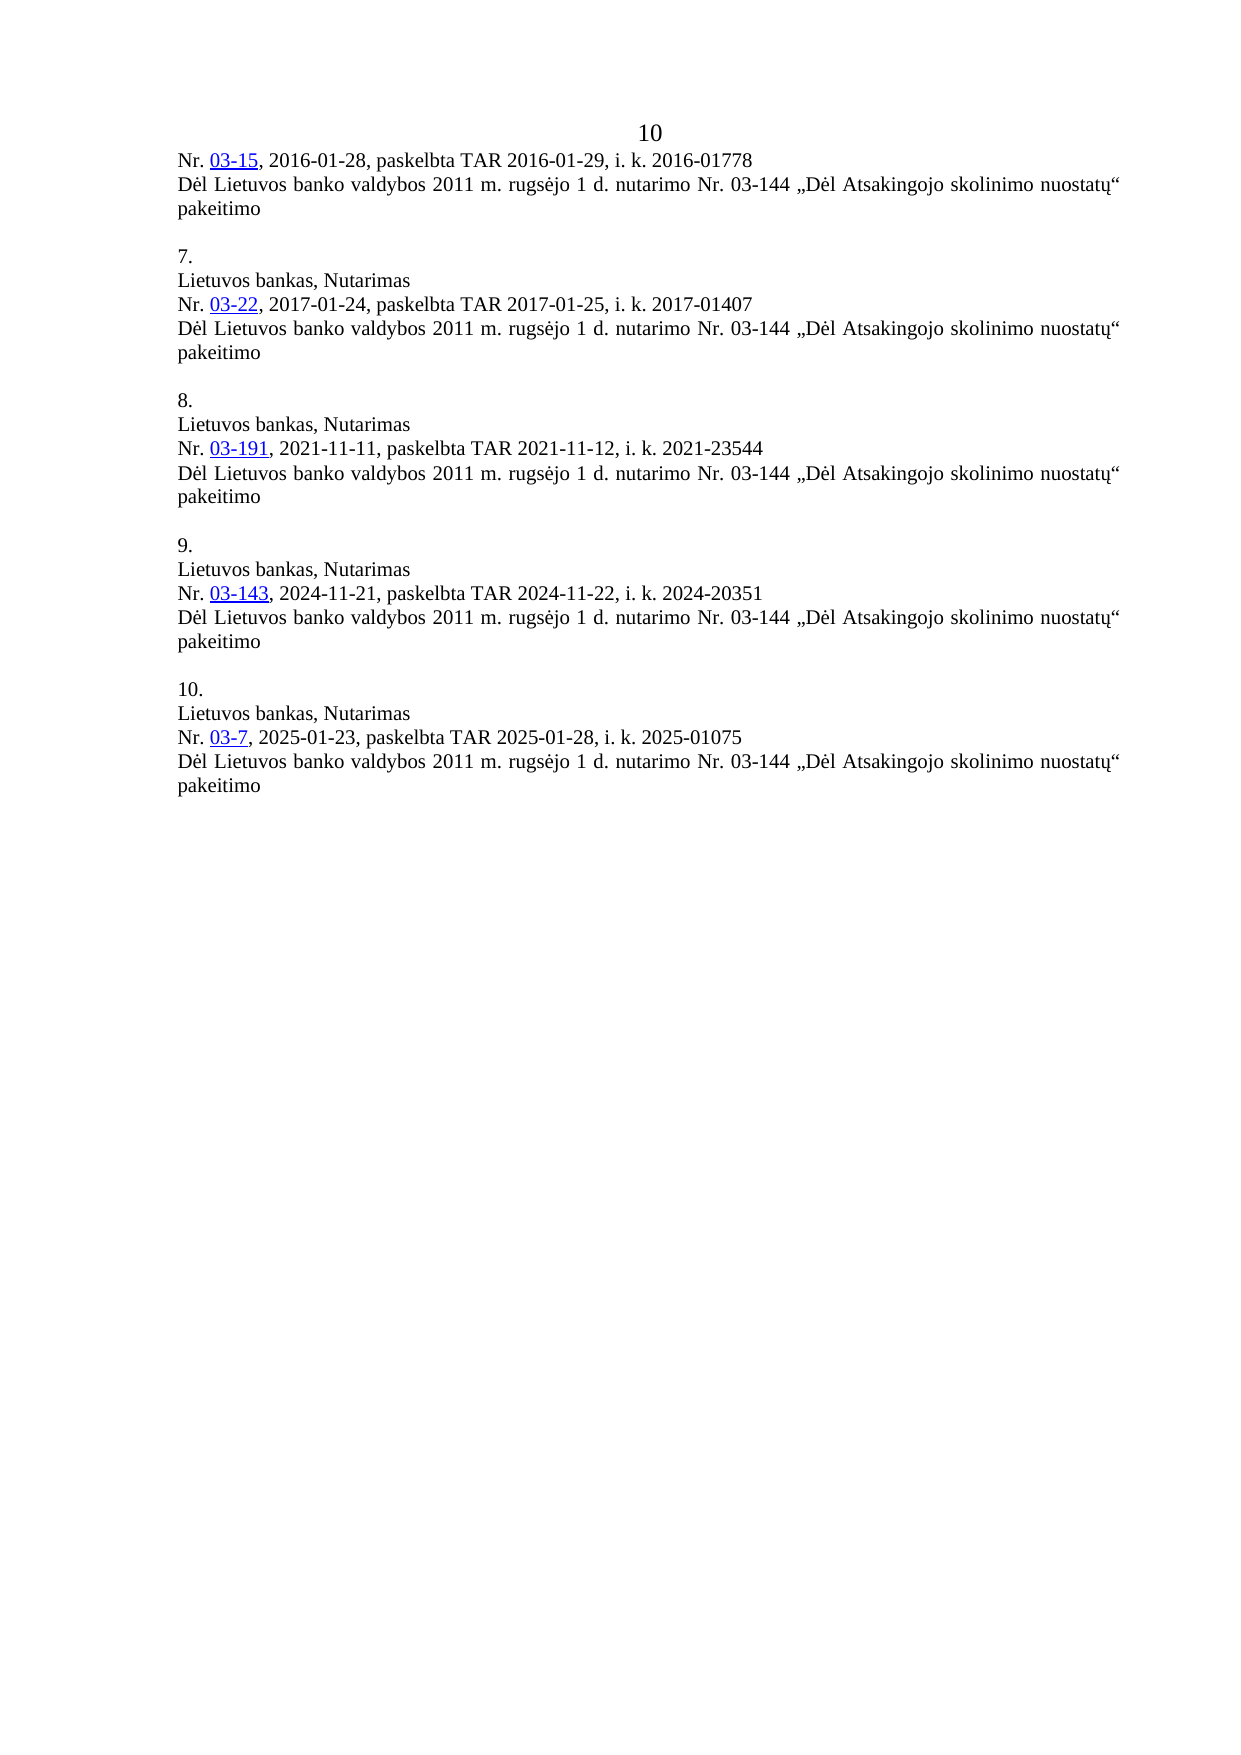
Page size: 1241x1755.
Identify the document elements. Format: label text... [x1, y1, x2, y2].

text Dėl Lietuvos banko valdybos 2011 m. rugsėjo 1 d. nutarimo Nr. 03-144 „Dėl Atsakingojo skolinimo nuostatų“ pakeitimo [177, 316, 1122, 364]
text Dėl Lietuvos banko valdybos 2011 m. rugsėjo 1 d. nutarimo Nr. 03-144 „Dėl Atsakingojo skolinimo nuostatų“ pakeitimo [177, 605, 1122, 653]
text Dėl Lietuvos banko valdybos 2011 m. rugsėjo 1 d. nutarimo Nr. 03-144 „Dėl Atsakingojo skolinimo nuostatų“ pakeitimo [177, 460, 1122, 508]
text 8. [177, 388, 1122, 412]
text 9. [177, 533, 1122, 557]
text 10. [177, 677, 1122, 701]
text Nr. 03-7, 2025-01-23, paskelbta TAR 2025-01-28, i. k. 2025-01075 [177, 725, 1122, 749]
text Nr. 03-22, 2017-01-24, paskelbta TAR 2017-01-25, i. k. 2017-01407 [177, 292, 1122, 316]
text Lietuvos bankas, Nutarimas [177, 412, 1122, 436]
text 7. [177, 244, 1122, 268]
text Lietuvos bankas, Nutarimas [177, 268, 1122, 292]
text Lietuvos bankas, Nutarimas [177, 557, 1122, 581]
text Lietuvos bankas, Nutarimas [177, 701, 1122, 725]
text Dėl Lietuvos banko valdybos 2011 m. rugsėjo 1 d. nutarimo Nr. 03-144 „Dėl Atsakingojo skolinimo nuostatų“ pakeitimo [177, 172, 1122, 220]
text Nr. 03-191, 2021-11-11, paskelbta TAR 2021-11-12, i. k. 2021-23544 [177, 436, 1122, 460]
text Dėl Lietuvos banko valdybos 2011 m. rugsėjo 1 d. nutarimo Nr. 03-144 „Dėl Atsakingojo skolinimo nuostatų“ pakeitimo [177, 749, 1122, 797]
text Nr. 03-15, 2016-01-28, paskelbta TAR 2016-01-29, i. k. 2016-01778 [177, 148, 1122, 172]
text Nr. 03-143, 2024-11-21, paskelbta TAR 2024-11-22, i. k. 2024-20351 [177, 581, 1122, 605]
